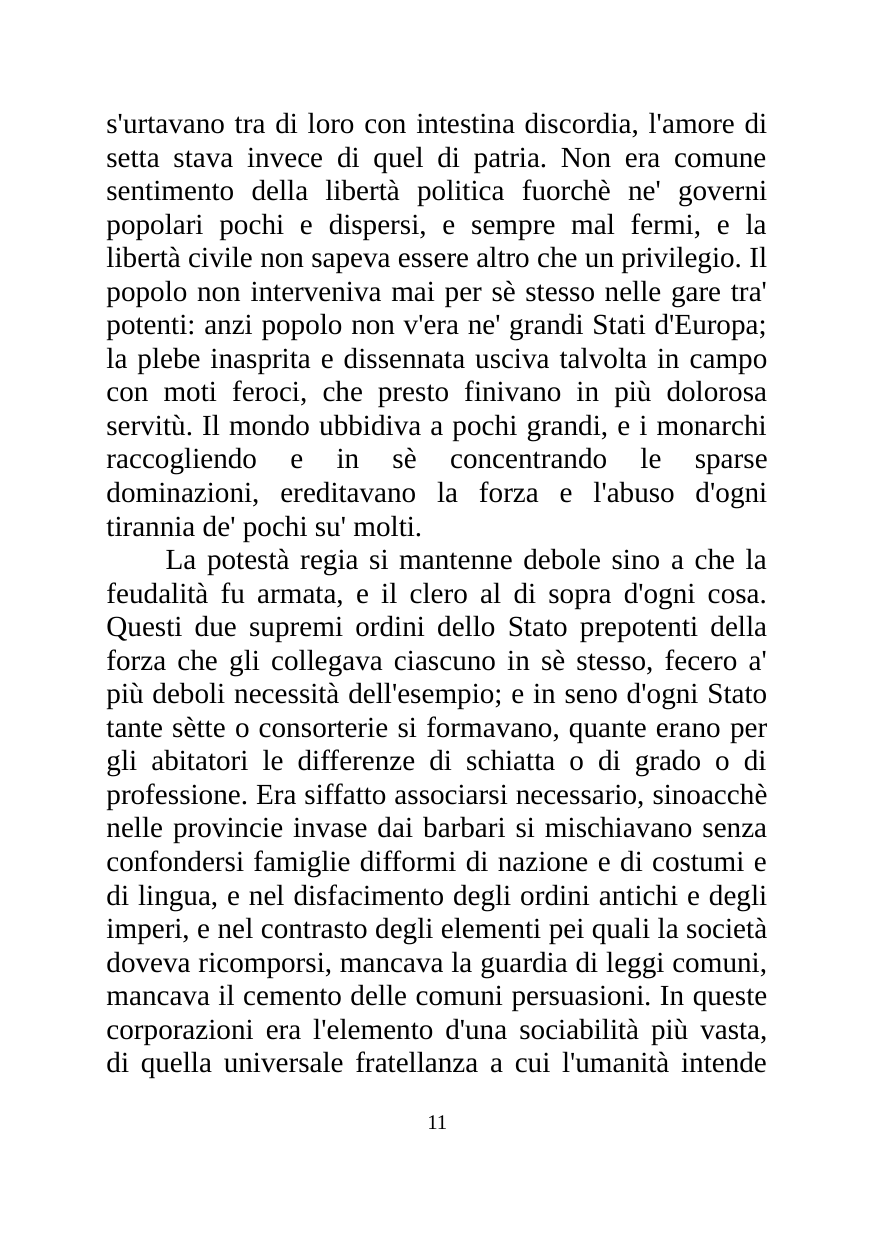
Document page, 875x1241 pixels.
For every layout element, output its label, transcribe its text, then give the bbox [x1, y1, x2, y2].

text La potestà regia si mantenne debole sino a che la feudalità fu armata, e il clero al di sopra d'ogni cosa. Questi due supremi ordini dello Stato prepotenti della forza che gli collegava ciascuno in sè stesso, fecero a' più deboli necessità dell'esempio; e in seno d'ogni Stato tante sètte o consorterie si formavano, quante erano per gli abitatori le differenze di schiatta o di grado o di professione. Era siffatto associarsi necessario, sinoacchè nelle provincie invase dai barbari si mischiavano senza confondersi famiglie difformi di nazione e di costumi e di lingua, e nel disfacimento degli ordini antichi e degli imperi, e nel contrasto degli elementi pei quali la società doveva ricomporsi, mancava la guardia di leggi comuni, mancava il cemento delle comuni persuasioni. In queste corporazioni era l'elemento d'una sociabilità più vasta, di quella universale fratellanza a cui l'umanità intende [106, 542, 768, 1079]
text s'urtavano tra di loro con intestina discordia, l'amore di setta stava invece di quel di patria. Non era comune sentimento della libertà politica fuorchè ne' governi popolari pochi e dispersi, e sempre mal fermi, e la libertà civile non sapeva essere altro che un privilegio. Il popolo non interveniva mai per sè stesso nelle gare tra' potenti: anzi popolo non v'era ne' grandi Stati d'Europa; la plebe inasprita e dissennata usciva talvolta in campo con moti feroci, che presto finivano in più dolorosa servitù. Il mondo ubbidiva a pochi grandi, e i monarchi raccogliendo e in sè concentrando le sparse dominazioni, ereditavano la forza e l'abuso d'ogni tirannia de' pochi su' molti. [106, 106, 768, 542]
